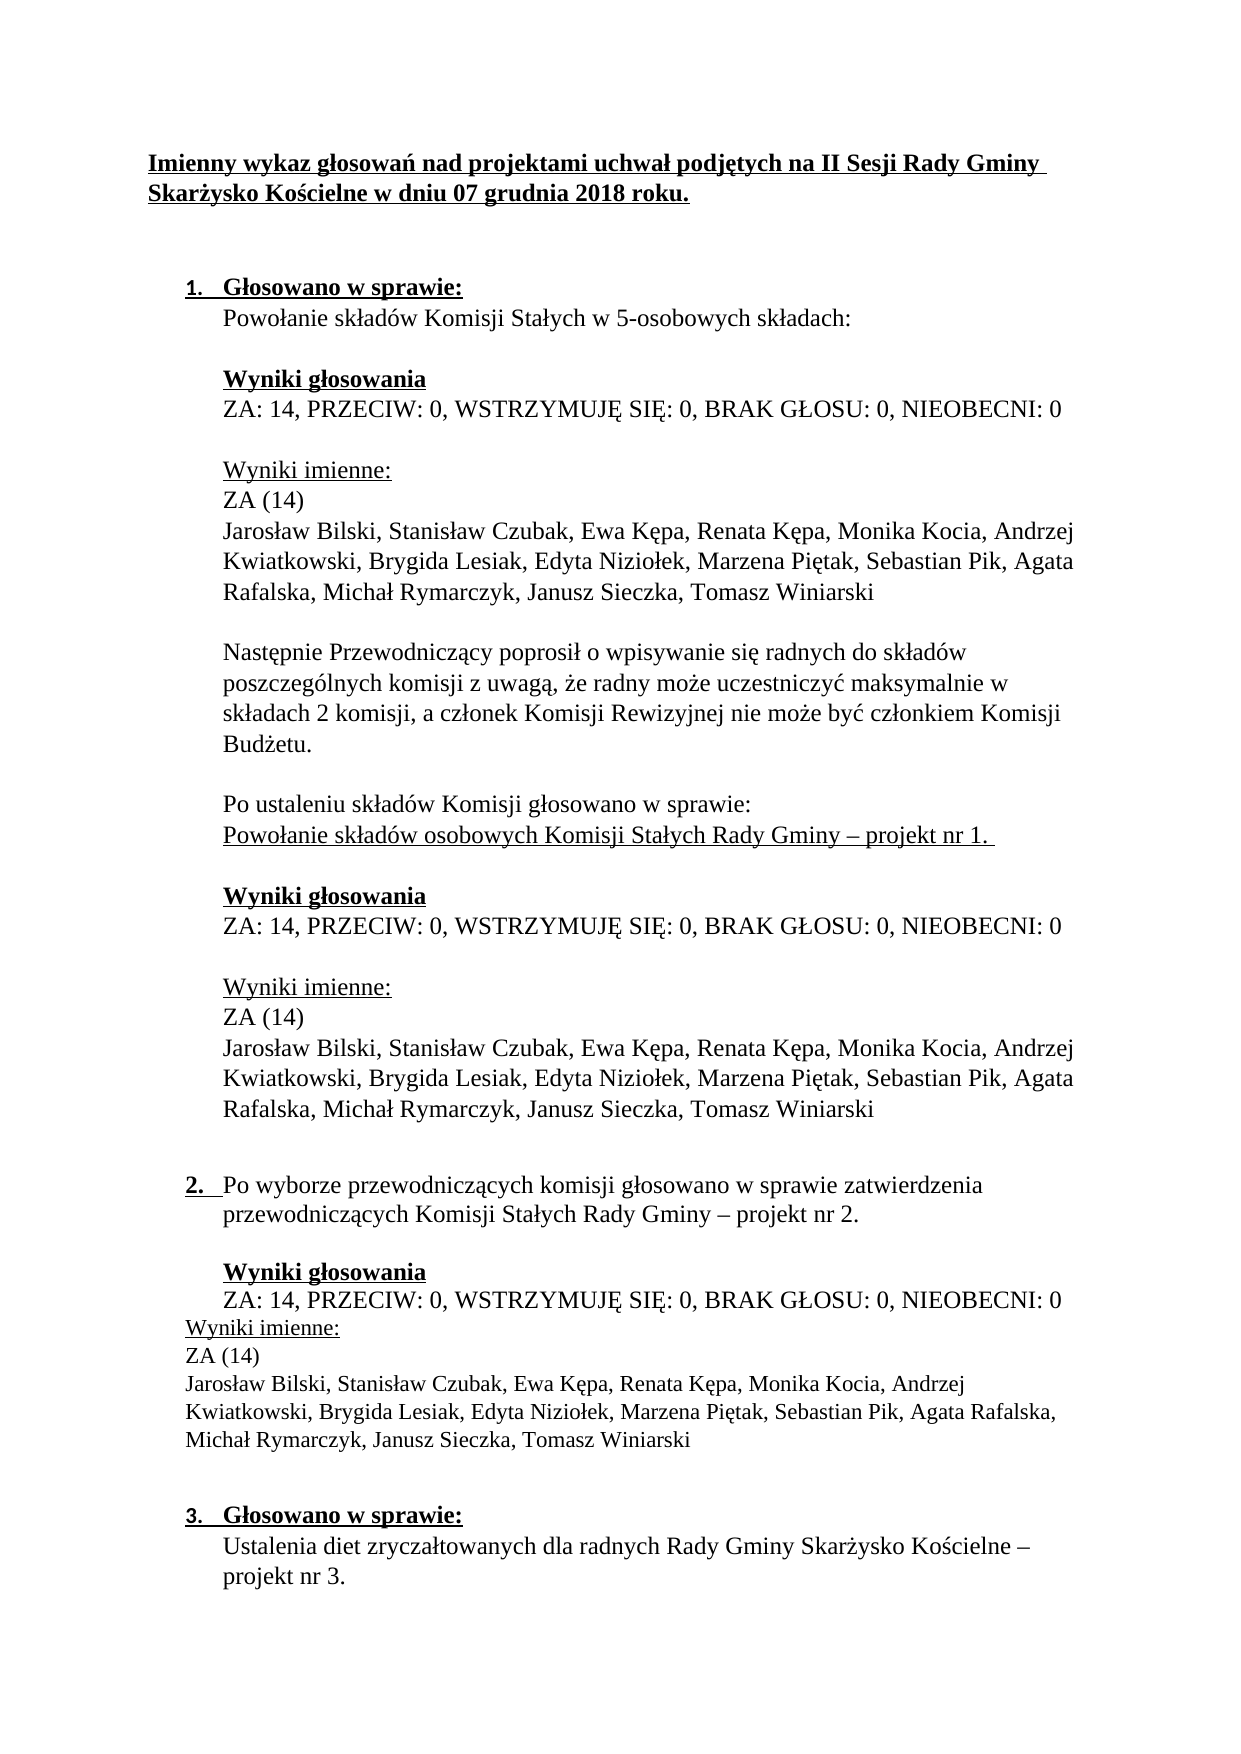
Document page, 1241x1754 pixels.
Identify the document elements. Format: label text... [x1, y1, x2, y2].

text Wyniki imienne: ZA (14) Jarosław Bilski, Stanisław Czubak, Ewa Kępa, Renata Kępa, Monika Kocia, Andrzej Kwiatkowski, Brygida Lesiak, Edyta Niziołek, Marzena Piętak, Sebastian Pik, Agata Rafalska, Michał Rymarczyk, Janusz Sieczka, Tomasz Winiarski [185, 1314, 1093, 1482]
list Po wyborze przewodniczących komisji głosowano w sprawie zatwierdzenia przewodniczących Komisji Stałych Rady Gminy – projekt nr 2. Wyniki głosowania ZA: 14, PRZECIW: 0, WSTRZYMUJĘ SIĘ: 0, BRAK GŁOSU: 0, NIEOBECNI: 0 [185, 1171, 1093, 1314]
list Głosowano w sprawie: Powołanie składów Komisji Stałych w 5-osobowych składach: Wyniki głosowania ZA: 14, PRZECIW: 0, WSTRZYMUJĘ SIĘ: 0, BRAK GŁOSU: 0, NIEOBECNI: 0 Wyniki imienne: ZA (14) Jarosław Bilski, Stanisław Czubak, Ewa Kępa, Renata Kępa, Monika Kocia, Andrzej Kwiatkowski, Brygida Lesiak, Edyta Niziołek, Marzena Piętak, Sebastian Pik, Agata Rafalska, Michał Rymarczyk, Janusz Sieczka, Tomasz Winiarski Następnie Przewodniczący poprosił o wpisywanie się radnych do składów poszczególnych komisji z uwagą, że radny może uczestniczyć maksymalnie w składach 2 komisji, a członek Komisji Rewizyjnej nie może być członkiem Komisji Budżetu. Po ustaleniu składów Komisji głosowano w sprawie: Powołanie składów osobowych Komisji Stałych Rady Gminy – projekt nr 1. Wyniki głosowania ZA: 14, PRZECIW: 0, WSTRZYMUJĘ SIĘ: 0, BRAK GŁOSU: 0, NIEOBECNI: 0 Wyniki imienne: ZA (14) Jarosław Bilski, Stanisław Czubak, Ewa Kępa, Renata Kępa, Monika Kocia, Andrzej Kwiatkowski, Brygida Lesiak, Edyta Niziołek, Marzena Piętak, Sebastian Pik, Agata Rafalska, Michał Rymarczyk, Janusz Sieczka, Tomasz Winiarski [185, 272, 1093, 1152]
list Głosowano w sprawie: Ustalenia diet zryczałtowanych dla radnych Rady Gminy Skarżysko Kościelne – projekt nr 3. [185, 1500, 1093, 1590]
text Imienny wykaz głosowań nad projektami uchwał podjętych na II Sesji Rady Gminy Skarżysko Kościelne w dniu 07 grudnia 2018 roku. [148, 148, 1093, 207]
